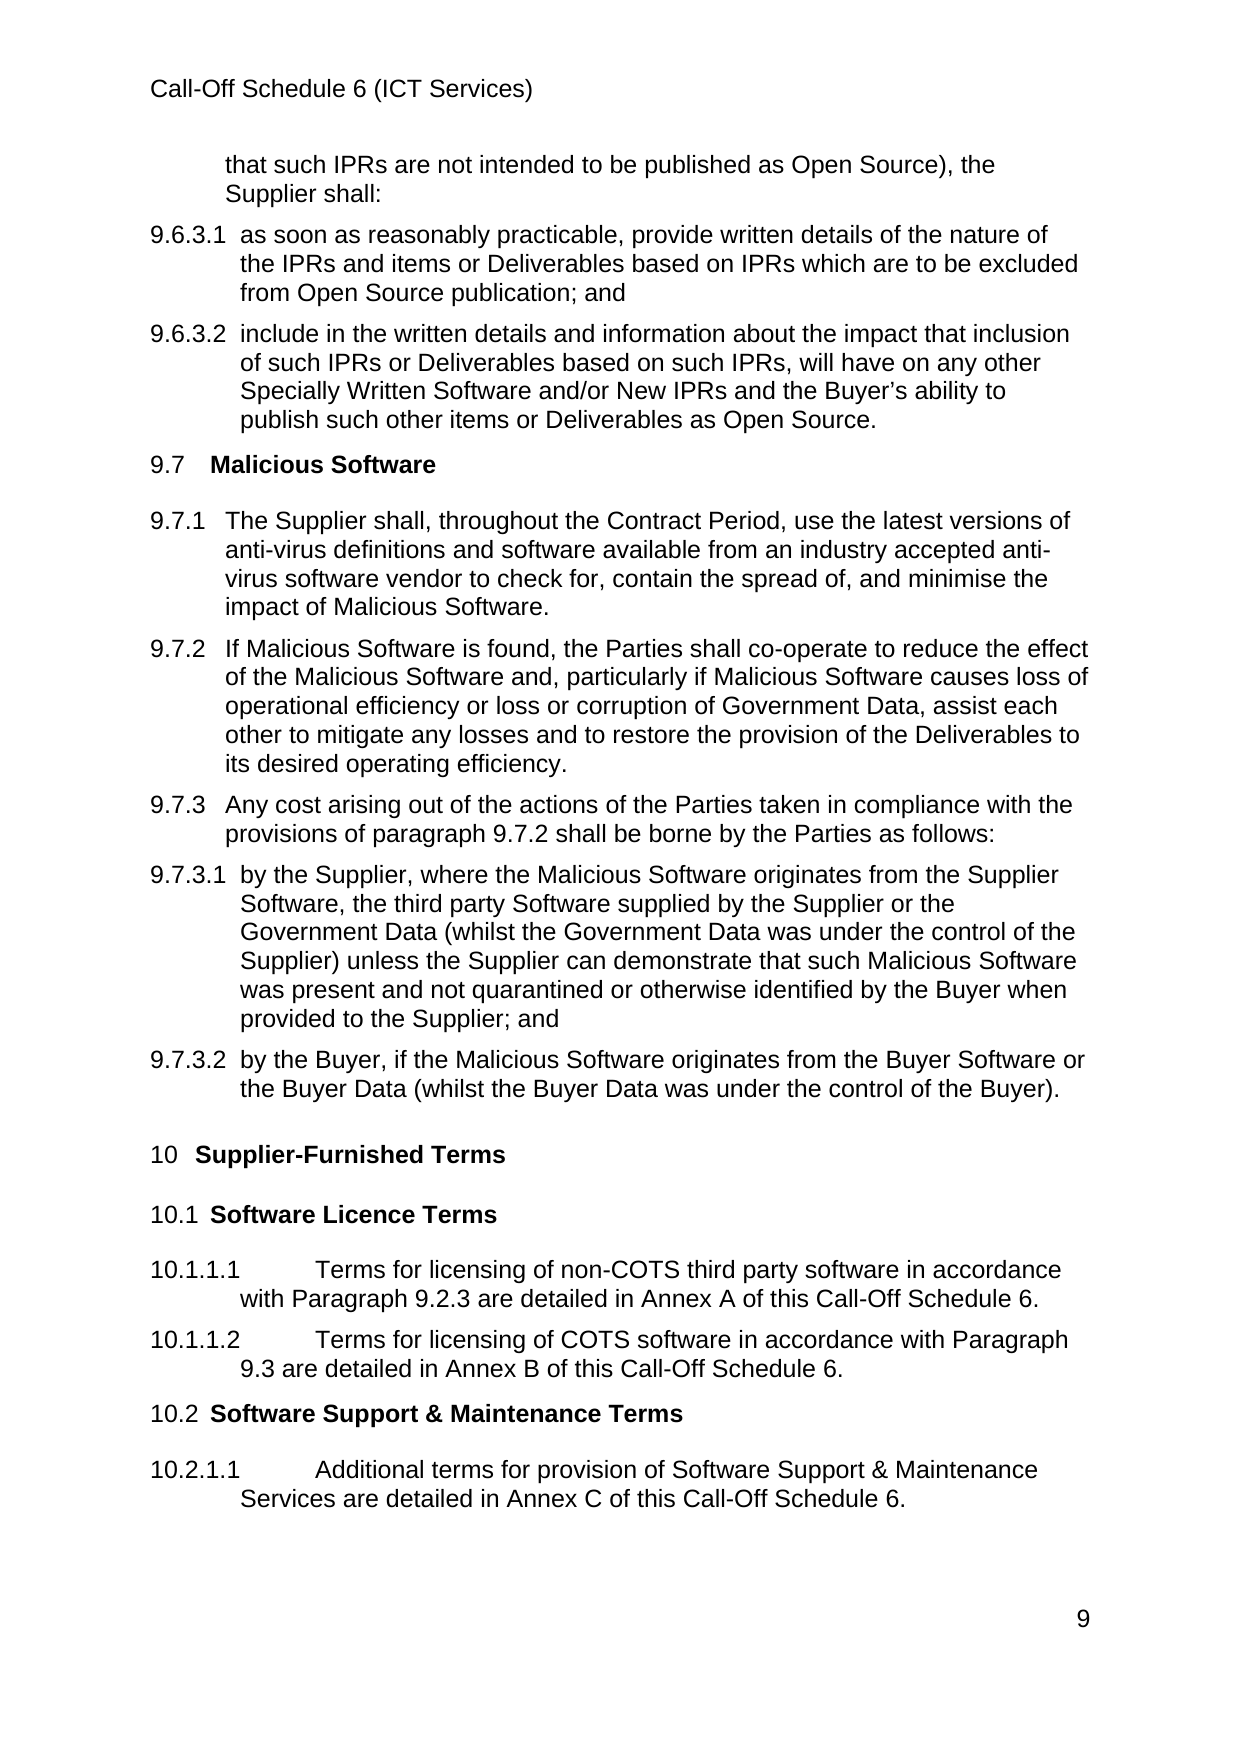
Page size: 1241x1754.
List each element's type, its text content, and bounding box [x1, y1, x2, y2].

subtitle Malicious Software [150, 450, 1090, 479]
list Terms for licensing of non-COTS third party software in accordance with Paragraph 9.2.3 are detailed in Annex A of this Call-Off Schedule 6. [150, 1255, 1090, 1313]
subtitle Software Support & Maintenance Terms [150, 1399, 1090, 1428]
subtitle Software Licence Terms [150, 1199, 1090, 1228]
list The Supplier shall, throughout the Contract Period, use the latest versions of anti-virus definitions and software available from an industry accepted anti-virus software vendor to check for, contain the spread of, and minimise the impact of Malicious Software. [150, 506, 1090, 621]
list that such IPRs are not intended to be published as Open Source), the Supplier shall: [150, 150, 1090, 207]
list If Malicious Software is found, the Parties shall co-operate to reduce the effect of the Malicious Software and, particularly if Malicious Software causes loss of operational efficiency or loss or corruption of Government Data, assist each other to mitigate any losses and to restore the provision of the Deliverables to its desired operating efficiency. [150, 633, 1090, 777]
list as soon as reasonably practicable, provide written details of the nature of the IPRs and items or Deliverables based on IPRs which are to be excluded from Open Source publication; and [150, 220, 1090, 306]
list by the Buyer, if the Malicious Software originates from the Buyer Software or the Buyer Data (whilst the Buyer Data was under the control of the Buyer). [150, 1045, 1090, 1102]
list Additional terms for provision of Software Support & Maintenance Services are detailed in Annex C of this Call-Off Schedule 6. [150, 1455, 1090, 1512]
subtitle Supplier-Furnished Terms [150, 1140, 1090, 1168]
list Terms for licensing of COTS software in accordance with Paragraph 9.3 are detailed in Annex B of this Call-Off Schedule 6. [150, 1325, 1090, 1383]
list Any cost arising out of the actions of the Parties taken in compliance with the provisions of paragraph 9.7.2 shall be borne by the Parties as follows: [150, 790, 1090, 847]
list by the Supplier, where the Malicious Software originates from the Supplier Software, the third party Software supplied by the Supplier or the Government Data (whilst the Government Data was under the control of the Supplier) unless the Supplier can demonstrate that such Malicious Software was present and not quarantined or otherwise identified by the Buyer when provided to the Supplier; and [150, 860, 1090, 1032]
list include in the written details and information about the impact that inclusion of such IPRs or Deliverables based on such IPRs, will have on any other Specially Written Software and/or New IPRs and the Buyer’s ability to publish such other items or Deliverables as Open Source. [150, 319, 1090, 434]
